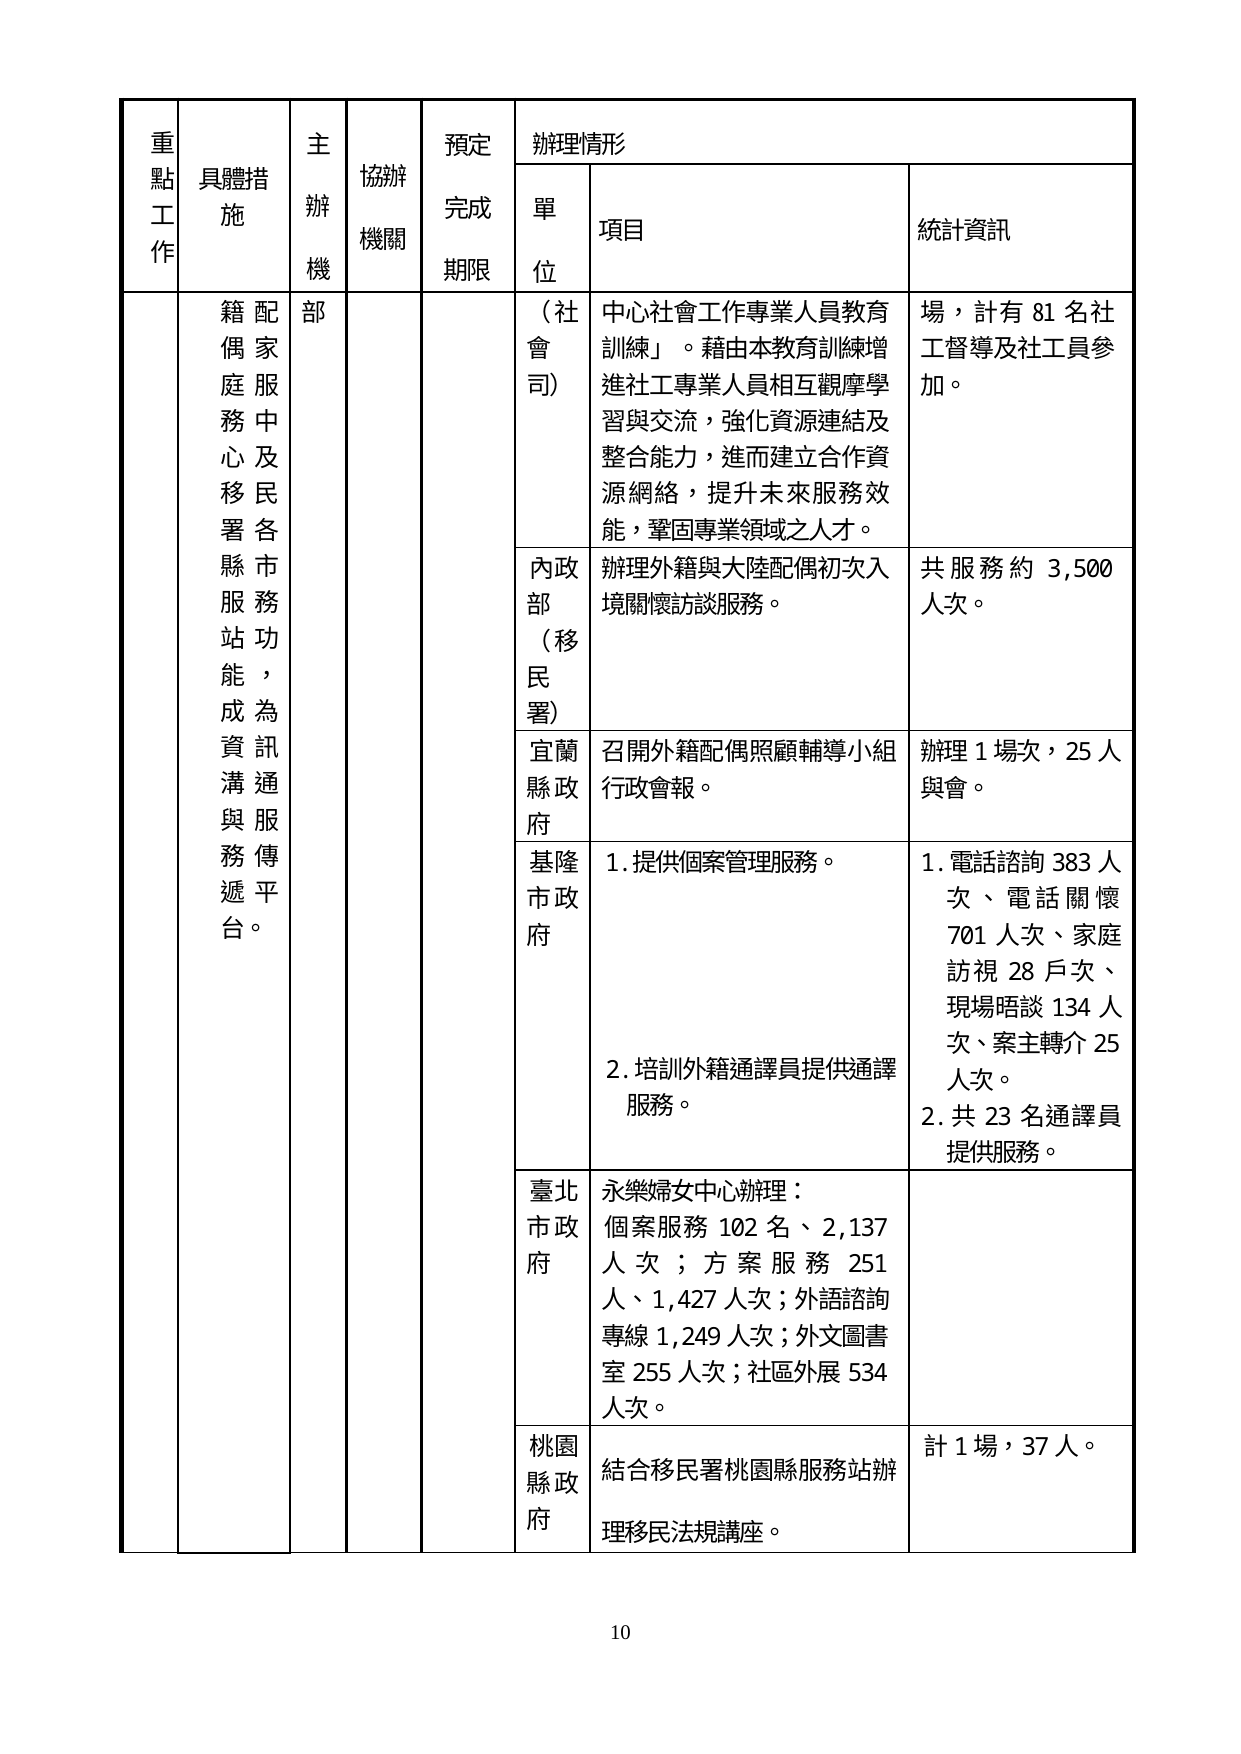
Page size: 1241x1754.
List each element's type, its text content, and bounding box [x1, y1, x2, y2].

table_cell [910, 1171, 1132, 1425]
table_header 具體措施 [179, 101, 289, 291]
table_cell 臺北市政府 [516, 1171, 589, 1425]
table_cell 中心社會工作專業人員教育訓練」。藉由本教育訓練增進社工專業人員相互觀摩學習與交流，強化資源連結及整合能力，進而建立合作資源網絡，提升未來服務效能，鞏固專業領域之人才。 [591, 293, 908, 546]
table_cell （社會司） [516, 293, 589, 546]
table_cell 宜蘭縣政府 [516, 731, 589, 841]
table_cell 內政部 [291, 293, 345, 1552]
table_header 辦理情形 [516, 101, 1132, 163]
table_cell [348, 293, 420, 1552]
table_header 預定完成期限 [423, 101, 514, 291]
table_cell 計1場，37人。 [910, 1426, 1132, 1552]
table_cell [423, 293, 514, 1552]
table_cell [124, 293, 177, 1552]
table_cell 單位 [516, 165, 589, 291]
table_cell 基隆市政府 [516, 842, 589, 1169]
table_cell 1.提供個案管理服務。 2.培訓外籍通譯員提供通譯服務。 [591, 842, 908, 1169]
table_cell 召開外籍配偶照顧輔導小組行政會報。 [591, 731, 908, 841]
table_cell 辦理1場次，25人與會。 [910, 731, 1132, 841]
table_cell 項目 [591, 165, 908, 291]
table_header 主辦 機關 [291, 101, 345, 291]
table_cell 統計資訊 [910, 165, 1132, 291]
table_cell 永樂婦女中心辦理： 個案服務102名、2,137人次；方案服務251人、1,427人次；外語諮詢專線1,249人次；外文圖書室255人次；社區外展534人次。 [591, 1171, 908, 1425]
table_cell 1.電話諮詢383人次、電話關懷701人次、家庭訪視28戶次、現場晤談134人次、案主轉介25人次。 2.共23名通譯員提供服務。 [910, 842, 1132, 1169]
table_cell 內政部（移民署） [516, 548, 589, 730]
table_cell 辦理外籍與大陸配偶初次入境關懷訪談服務。 [591, 548, 908, 730]
table_cell 共服務約3,500人次。 [910, 548, 1132, 730]
table_header 重點工作 [124, 101, 177, 291]
table_cell 桃園縣政府 [516, 1426, 589, 1552]
table_header 協辦 機關 [348, 101, 420, 291]
table_cell 籍配偶家庭服務中心及移民署各縣市服務站功能，成為資訊溝通與服務傳遞平台。 [179, 293, 289, 1552]
table_cell 結合移民署桃園縣服務站辦理移民法規講座。 [591, 1426, 908, 1552]
table_cell 場，計有81名社工督導及社工員參加。 [910, 293, 1132, 546]
